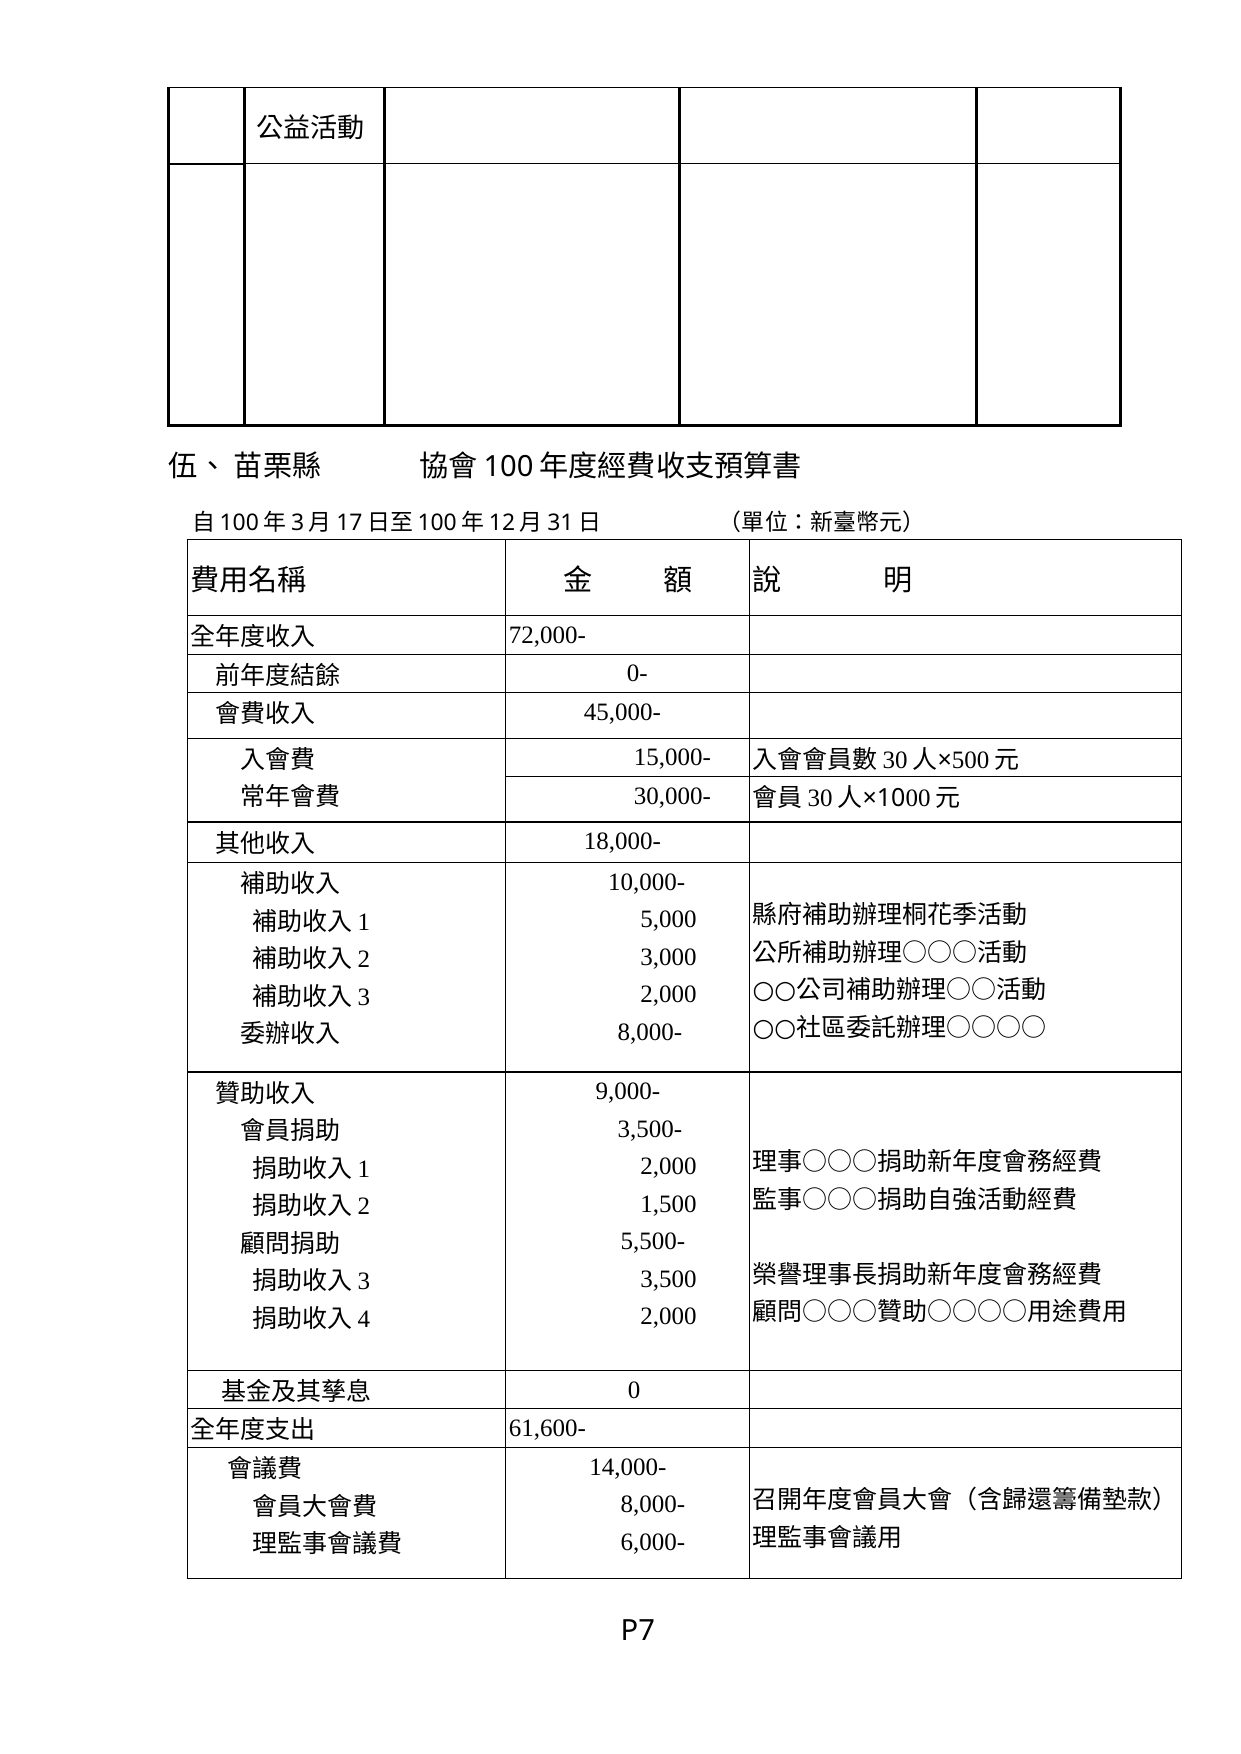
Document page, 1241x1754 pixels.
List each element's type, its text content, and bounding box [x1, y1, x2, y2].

table_cell [170, 165, 243, 423]
table_cell [978, 88, 1119, 163]
table_cell 72,000- [506, 616, 749, 654]
table_cell 10,000- 5,000 3,000 2,000 8,000- [506, 863, 749, 1071]
table_cell 30,000- [506, 777, 749, 821]
table_cell [386, 88, 678, 163]
table_header 費用名稱 [188, 540, 505, 615]
table_cell [978, 164, 1119, 423]
table_cell 0- [506, 655, 749, 692]
text 伍、 苗栗縣 協會100年度經費收支預算書 [169, 427, 1106, 502]
table_cell 會議費 會員大會費 理監事會議費 [188, 1448, 505, 1578]
table_cell [750, 655, 1181, 692]
table_cell 社會服務 [170, 88, 243, 163]
table_cell 45,000- [506, 693, 749, 737]
table_cell 15,000- [506, 739, 749, 776]
table_cell 召開年度會員大會（含歸還籌備墊款） 理監事會議用 [750, 1448, 1181, 1578]
table_cell 基金及其孳息 [188, 1371, 505, 1408]
table_cell [750, 823, 1181, 862]
table_cell 14,000- 8,000- 6,000- [506, 1448, 749, 1578]
table_cell [750, 1371, 1181, 1408]
table_cell 補助收入 補助收入1 補助收入2 補助收入3 委辦收入 [188, 863, 505, 1071]
text 自100年3月17日至100年12月31日 （單位：新臺幣元） [169, 502, 1106, 539]
table_cell 18,000- [506, 823, 749, 862]
table_cell 縣府補助辦理桐花季活動 公所補助辦理○○○活動 ○○公司補助辦理○○活動 ○○社區委託辦理○○○○ [750, 863, 1181, 1071]
table_header 金額 [506, 540, 749, 615]
table_cell 全年度支出 [188, 1409, 505, 1447]
table_cell 其他收入 [188, 823, 505, 862]
table_cell [681, 164, 975, 423]
table_cell [750, 616, 1181, 654]
table_cell 前年度結餘 [188, 655, 505, 692]
table_cell [750, 1409, 1181, 1447]
table_cell 入會費 常年會費 [188, 739, 505, 821]
table_cell 贊助收入 會員捐助 捐助收入1 捐助收入2 顧問捐助 捐助收入3 捐助收入4 [188, 1073, 505, 1370]
table_cell 全年度收入 [188, 616, 505, 654]
table_cell 會員30人×1000元 [750, 777, 1181, 821]
table_cell [681, 88, 975, 163]
table_cell 61,600- [506, 1409, 749, 1447]
table_cell 0 [506, 1371, 749, 1408]
table_cell 會費收入 [188, 693, 505, 737]
table_cell 入會會員數30人×500元 [750, 739, 1181, 776]
table_cell [246, 164, 383, 423]
table_cell 9,000- 3,500- 2,000 1,500 5,500- 3,500 2,000 [506, 1073, 749, 1370]
table_cell [386, 164, 678, 423]
table_cell 公益活動 [246, 88, 383, 163]
table_cell [750, 693, 1181, 737]
table_cell 理事○○○捐助新年度會務經費 監事○○○捐助自強活動經費 榮譽理事長捐助新年度會務經費 顧問○○○贊助○○○○用途費用 [750, 1073, 1181, 1370]
table_header 說明 [750, 540, 1181, 615]
